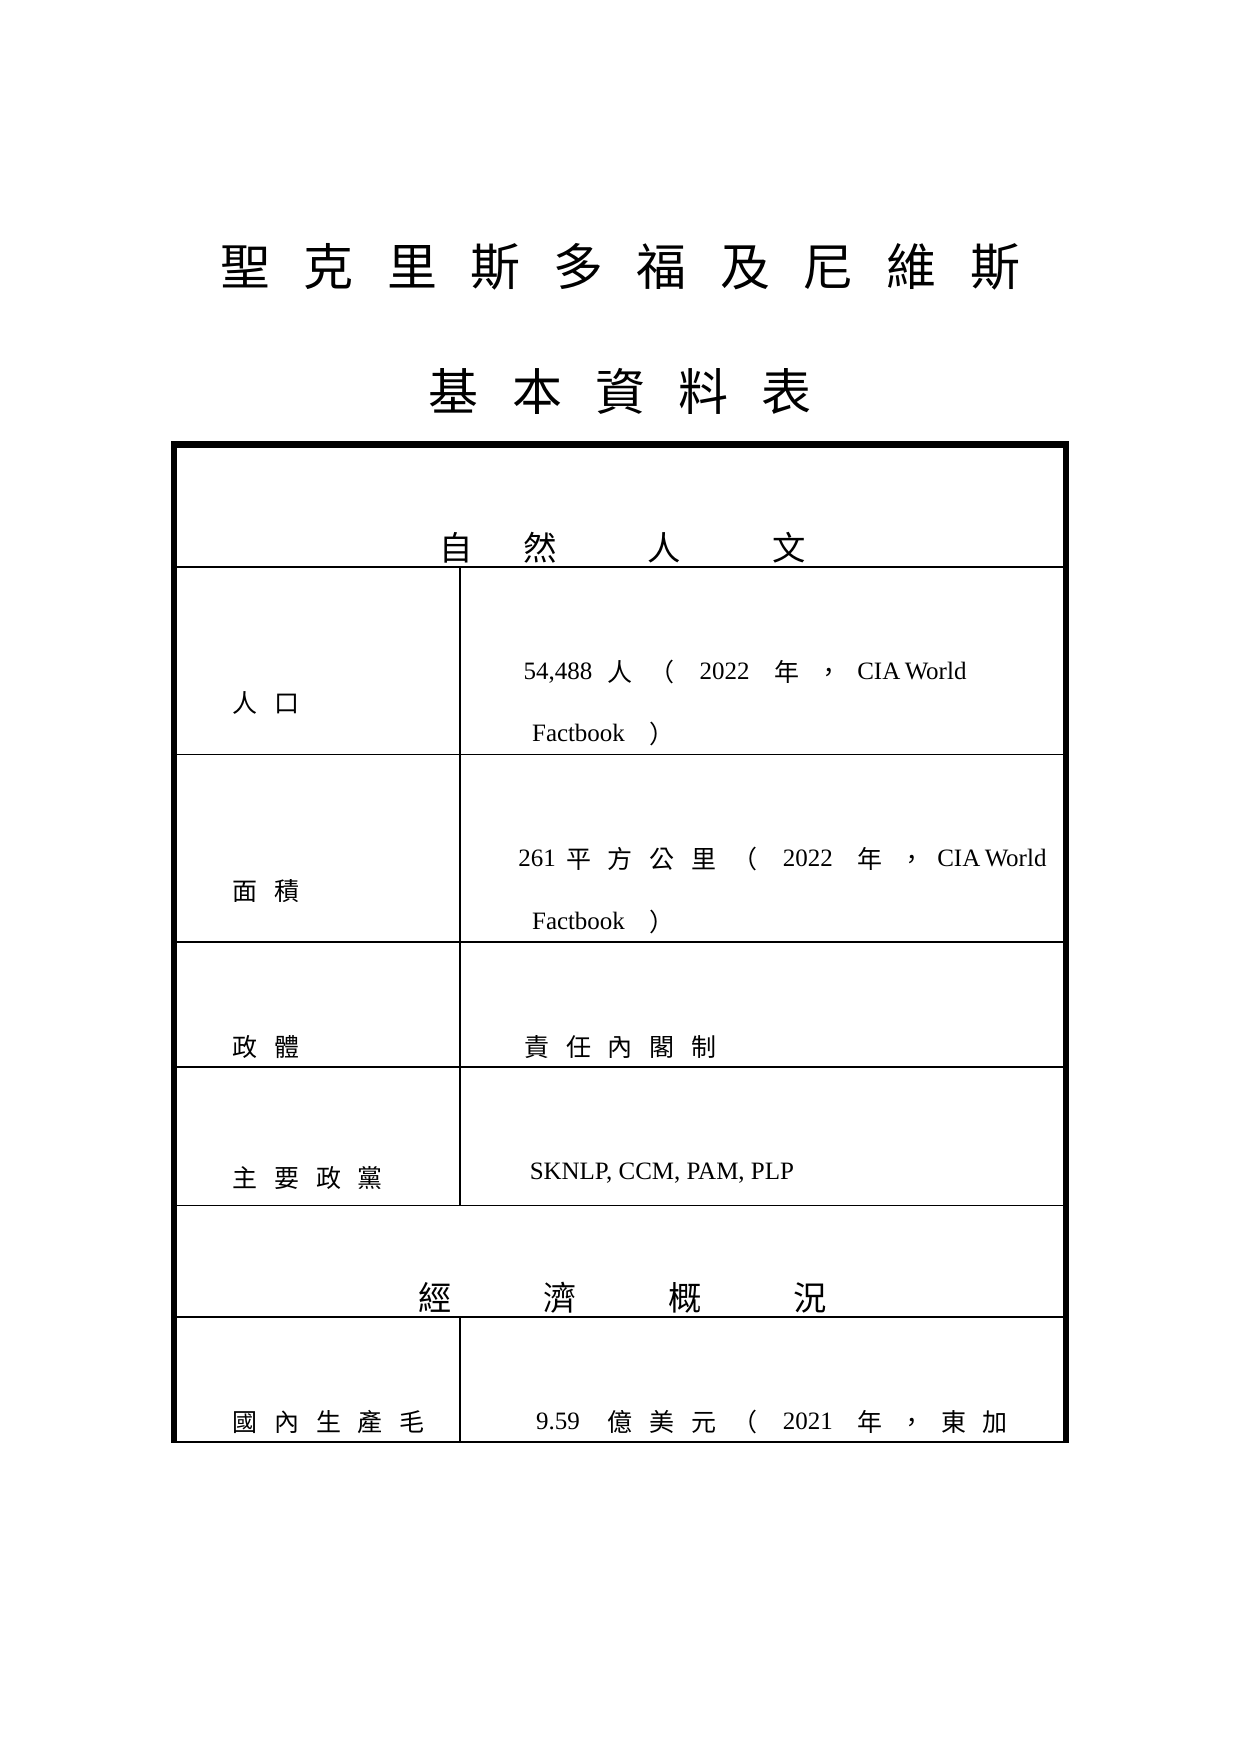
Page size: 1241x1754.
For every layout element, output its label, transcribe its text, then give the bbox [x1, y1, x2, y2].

table_header 自 然 人 文 [177, 448, 1063, 566]
text 聖克里斯多福及尼維斯基本資料表 [183, 191, 1058, 441]
table_cell 經 濟 概 況 [177, 1206, 1063, 1316]
table_cell 國內生產毛 [177, 1318, 459, 1441]
table_cell 54,488人（2022年，CIA World Factbook） [461, 568, 1063, 754]
table_cell 人口 [177, 568, 459, 754]
table_cell 政體 [177, 943, 459, 1066]
table_cell 主要政黨 [177, 1068, 459, 1204]
table_cell 9.59億美元（2021年，東加 [461, 1318, 1063, 1441]
table_cell 責任內閣制 [461, 943, 1063, 1066]
table_cell 261平方公里（2022年，CIA World Factbook） [461, 755, 1063, 941]
table_cell SKNLP, CCM, PAM, PLP [461, 1068, 1063, 1204]
table_cell 面積 [177, 755, 459, 941]
